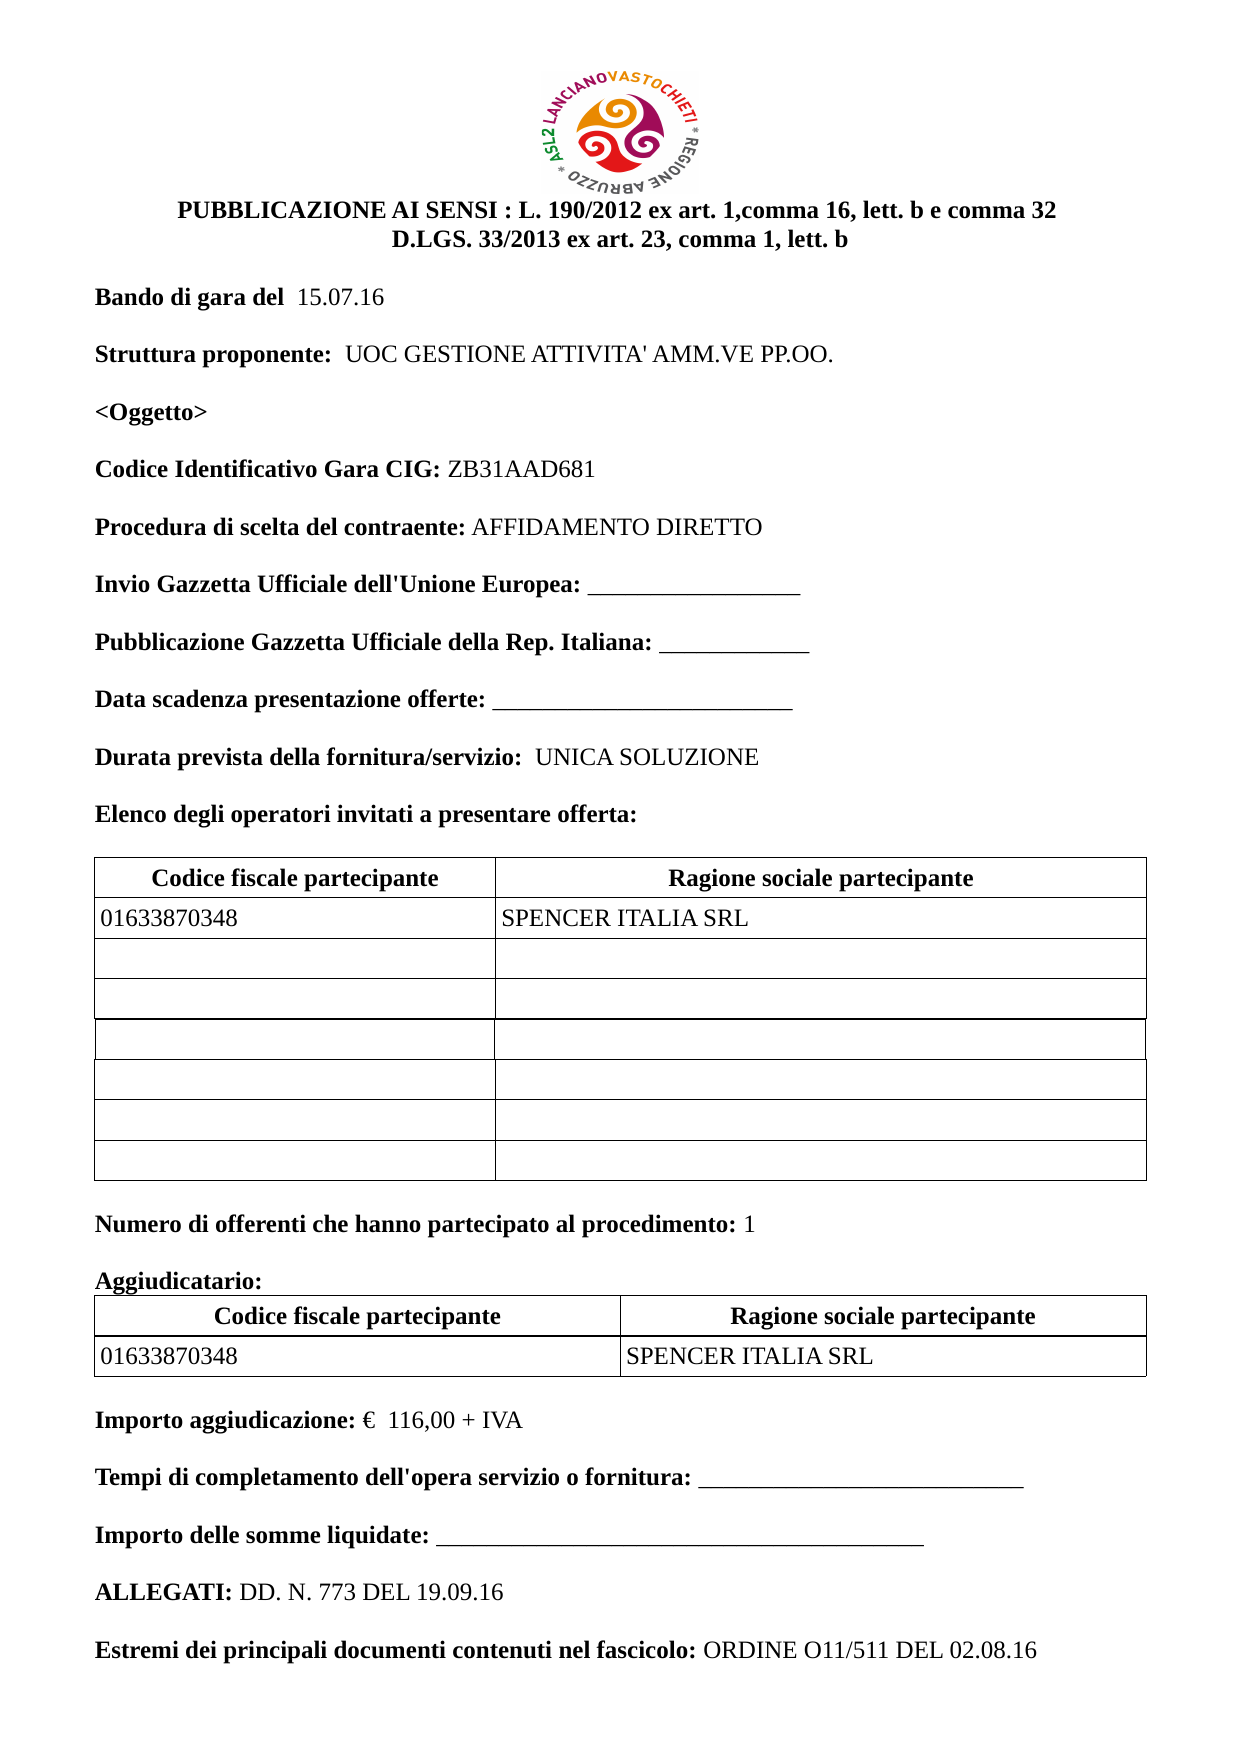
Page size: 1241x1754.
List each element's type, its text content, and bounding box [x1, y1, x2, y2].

text Numero di offerenti che hanno partecipato al procedimento: 1 [94, 1209, 1146, 1238]
table_header [496, 1100, 1146, 1139]
table_header [95, 1141, 495, 1180]
text PUBBLICAZIONE AI SENSI : L. 190/2012 ex art. 1,comma 16, lett. b e comma 32 [94, 196, 1146, 224]
table_header Codice fiscale partecipante [95, 1296, 620, 1335]
table_cell SPENCER ITALIA SRL [496, 898, 1146, 937]
table_header [95, 939, 495, 978]
table_header SPENCER ITALIA SRL [621, 1337, 1146, 1376]
text Importo delle somme liquidate: _______________________________________ [94, 1520, 1146, 1548]
table_header [495, 1020, 1145, 1059]
text Durata prevista della fornitura/servizio: UNICA SOLUZIONE [94, 742, 1146, 771]
table_header [96, 1020, 494, 1059]
text D.LGS. 33/2013 ex art. 23, comma 1, lett. b [94, 224, 1146, 253]
table_header [95, 1100, 495, 1139]
text Aggiudicatario: [94, 1266, 1146, 1295]
text Procedura di scelta del contraente: AFFIDAMENTO DIRETTO [94, 512, 1146, 541]
table_header 01633870348 [95, 1337, 620, 1376]
table_header Ragione sociale partecipante [496, 858, 1146, 897]
picture [541, 71, 699, 194]
table_cell 01633870348 [95, 898, 495, 937]
text Tempi di completamento dell'opera servizio o fornitura: __________________________ [94, 1462, 1146, 1491]
text <Oggetto> [94, 397, 1146, 426]
text Invio Gazzetta Ufficiale dell'Unione Europea: _________________ [94, 569, 1146, 598]
table_header Codice fiscale partecipante [95, 858, 495, 897]
text Estremi dei principali documenti contenuti nel fascicolo: ORDINE O11/511 DEL 02.08.16 [94, 1635, 1146, 1663]
text Codice Identificativo Gara CIG: ZB31AAD681 [94, 454, 1146, 483]
text Bando di gara del 15.07.16 [94, 282, 1146, 311]
table_header [496, 1141, 1146, 1180]
table_header [496, 1060, 1146, 1099]
text Struttura proponente: UOC GESTIONE ATTIVITA' AMM.VE PP.OO. [94, 339, 1146, 368]
text ALLEGATI: DD. N. 773 DEL 19.09.16 [94, 1577, 1146, 1606]
table_header Ragione sociale partecipante [621, 1296, 1146, 1335]
table_header [95, 1060, 495, 1099]
table_header [95, 979, 495, 1018]
text Importo aggiudicazione: € 116,00 + IVA [94, 1405, 1146, 1433]
table_header [496, 939, 1146, 978]
table_header [496, 979, 1146, 1018]
text Pubblicazione Gazzetta Ufficiale della Rep. Italiana: ____________ [94, 627, 1146, 656]
text Data scadenza presentazione offerte: ________________________ [94, 684, 1146, 713]
text Elenco degli operatori invitati a presentare offerta: [94, 799, 1146, 828]
